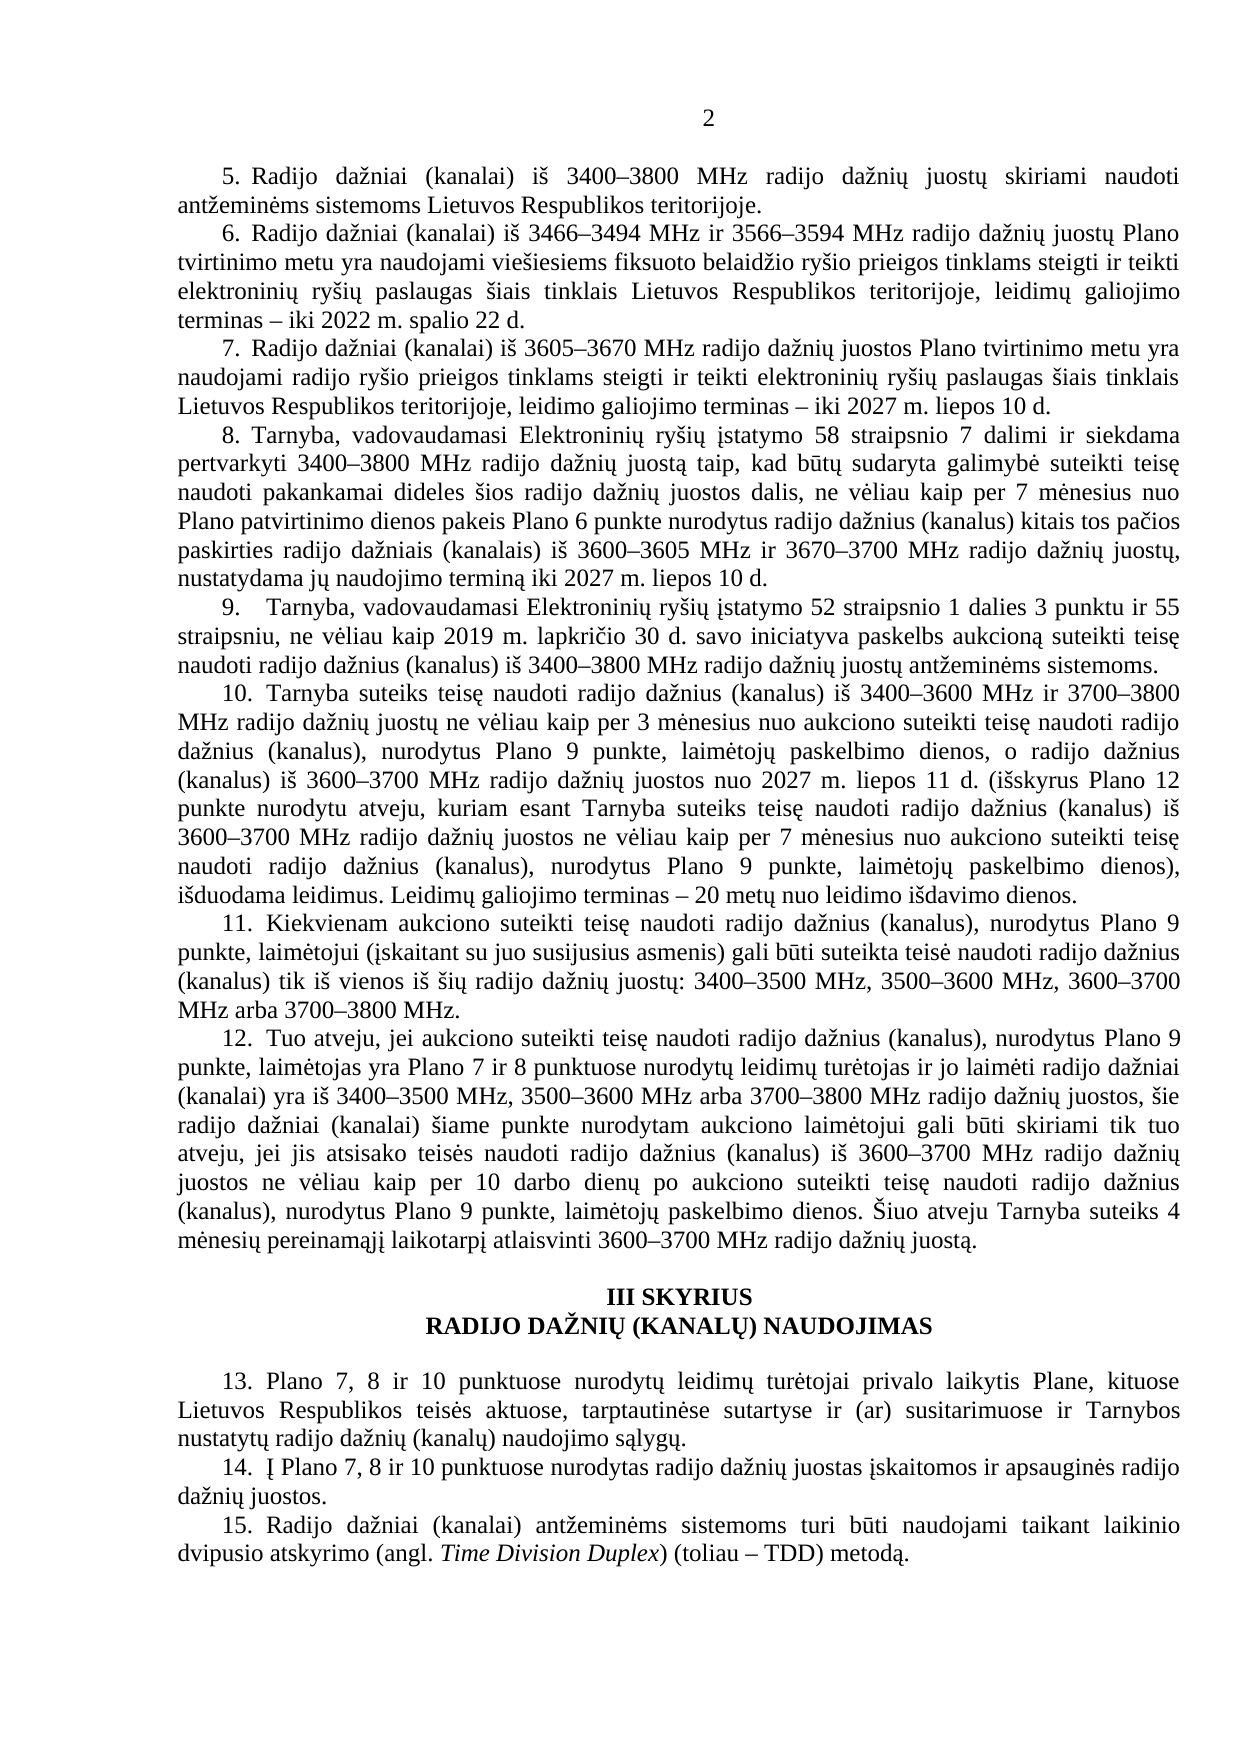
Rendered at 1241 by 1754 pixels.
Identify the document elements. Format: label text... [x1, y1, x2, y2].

text 13. Plano 7, 8 ir 10 punktuose nurodytų leidimų turėtojai privalo laikytis Plane, kituose Lietuvos Respublikos teisės aktuose, tarptautinėse sutartyse ir (ar) susitarimuose ir Tarnybos nustatytų radijo dažnių (kanalų) naudojimo sąlygų. [177, 1366, 1181, 1452]
text 10. Tarnyba suteiks teisę naudoti radijo dažnius (kanalus) iš 3400–3600 MHz ir 3700–3800 MHz radijo dažnių juostų ne vėliau kaip per 3 mėnesius nuo aukciono suteikti teisę naudoti radijo dažnius (kanalus), nurodytus Plano 9 punkte, laimėtojų paskelbimo dienos, o radijo dažnius (kanalus) iš 3600–3700 MHz radijo dažnių juostos nuo 2027 m. liepos 11 d. (išskyrus Plano 12 punkte nurodytu atveju, kuriam esant Tarnyba suteiks teisę naudoti radijo dažnius (kanalus) iš 3600–3700 MHz radijo dažnių juostos ne vėliau kaip per 7 mėnesius nuo aukciono suteikti teisę naudoti radijo dažnius (kanalus), nurodytus Plano 9 punkte, laimėtojų paskelbimo dienos), išduodama leidimus. Leidimų galiojimo terminas – 20 metų nuo leidimo išdavimo dienos. [177, 678, 1181, 908]
text 8. Tarnyba, vadovaudamasi Elektroninių ryšių įstatymo 58 straipsnio 7 dalimi ir siekdama pertvarkyti 3400–3800 MHz radijo dažnių juostą taip, kad būtų sudaryta galimybė suteikti teisę naudoti pakankamai dideles šios radijo dažnių juostos dalis, ne vėliau kaip per 7 mėnesius nuo Plano patvirtinimo dienos pakeis Plano 6 punkte nurodytus radijo dažnius (kanalus) kitais tos pačios paskirties radijo dažniais (kanalais) iš 3600–3605 MHz ir 3670–3700 MHz radijo dažnių juostų, nustatydama jų naudojimo terminą iki 2027 m. liepos 10 d. [177, 420, 1181, 592]
text 7. Radijo dažniai (kanalai) iš 3605–3670 MHz radijo dažnių juostos Plano tvirtinimo metu yra naudojami radijo ryšio prieigos tinklams steigti ir teikti elektroninių ryšių paslaugas šiais tinklais Lietuvos Respublikos teritorijoje, leidimo galiojimo terminas – iki 2027 m. liepos 10 d. [177, 333, 1181, 420]
text 11. Kiekvienam aukciono suteikti teisę naudoti radijo dažnius (kanalus), nurodytus Plano 9 punkte, laimėtojui (įskaitant su juo susijusius asmenis) gali būti suteikta teisė naudoti radijo dažnius (kanalus) tik iš vienos iš šių radijo dažnių juostų: 3400–3500 MHz, 3500–3600 MHz, 3600–3700 MHz arba 3700–3800 MHz. [177, 908, 1181, 1023]
text 9. Tarnyba, vadovaudamasi Elektroninių ryšių įstatymo 52 straipsnio 1 dalies 3 punktu ir 55 straipsniu, ne vėliau kaip 2019 m. lapkričio 30 d. savo iniciatyva paskelbs aukcioną suteikti teisę naudoti radijo dažnius (kanalus) iš 3400–3800 MHz radijo dažnių juostų antžeminėms sistemoms. [177, 592, 1181, 678]
text 6. Radijo dažniai (kanalai) iš 3466–3494 MHz ir 3566–3594 MHz radijo dažnių juostų Plano tvirtinimo metu yra naudojami viešiesiems fiksuoto belaidžio ryšio prieigos tinklams steigti ir teikti elektroninių ryšių paslaugas šiais tinklais Lietuvos Respublikos teritorijoje, leidimų galiojimo terminas – iki 2022 m. spalio 22 d. [177, 218, 1181, 333]
text 15. Radijo dažniai (kanalai) antžeminėms sistemoms turi būti naudojami taikant laikinio dvipusio atskyrimo (angl. Time Division Duplex) (toliau – TDD) metodą. [177, 1510, 1181, 1567]
text 5. Radijo dažniai (kanalai) iš 3400–3800 MHz radijo dažnių juostų skiriami naudoti antžeminėms sistemoms Lietuvos Respublikos teritorijoje. [177, 161, 1181, 218]
text III SKYRIUS [177, 1282, 1181, 1311]
text 14. Į Plano 7, 8 ir 10 punktuose nurodytas radijo dažnių juostas įskaitomos ir apsauginės radijo dažnių juostos. [177, 1452, 1181, 1510]
text 12. Tuo atveju, jei aukciono suteikti teisę naudoti radijo dažnius (kanalus), nurodytus Plano 9 punkte, laimėtojas yra Plano 7 ir 8 punktuose nurodytų leidimų turėtojas ir jo laimėti radijo dažniai (kanalai) yra iš 3400–3500 MHz, 3500–3600 MHz arba 3700–3800 MHz radijo dažnių juostos, šie radijo dažniai (kanalai) šiame punkte nurodytam aukciono laimėtojui gali būti skiriami tik tuo atveju, jei jis atsisako teisės naudoti radijo dažnius (kanalus) iš 3600–3700 MHz radijo dažnių juostos ne vėliau kaip per 10 darbo dienų po aukciono suteikti teisę naudoti radijo dažnius (kanalus), nurodytus Plano 9 punkte, laimėtojų paskelbimo dienos. Šiuo atveju Tarnyba suteiks 4 mėnesių pereinamąjį laikotarpį atlaisvinti 3600–3700 MHz radijo dažnių juostą. [177, 1023, 1181, 1253]
text RADIJO DAŽNIŲ (KANALŲ) NAUDOJIMAS [177, 1311, 1181, 1340]
